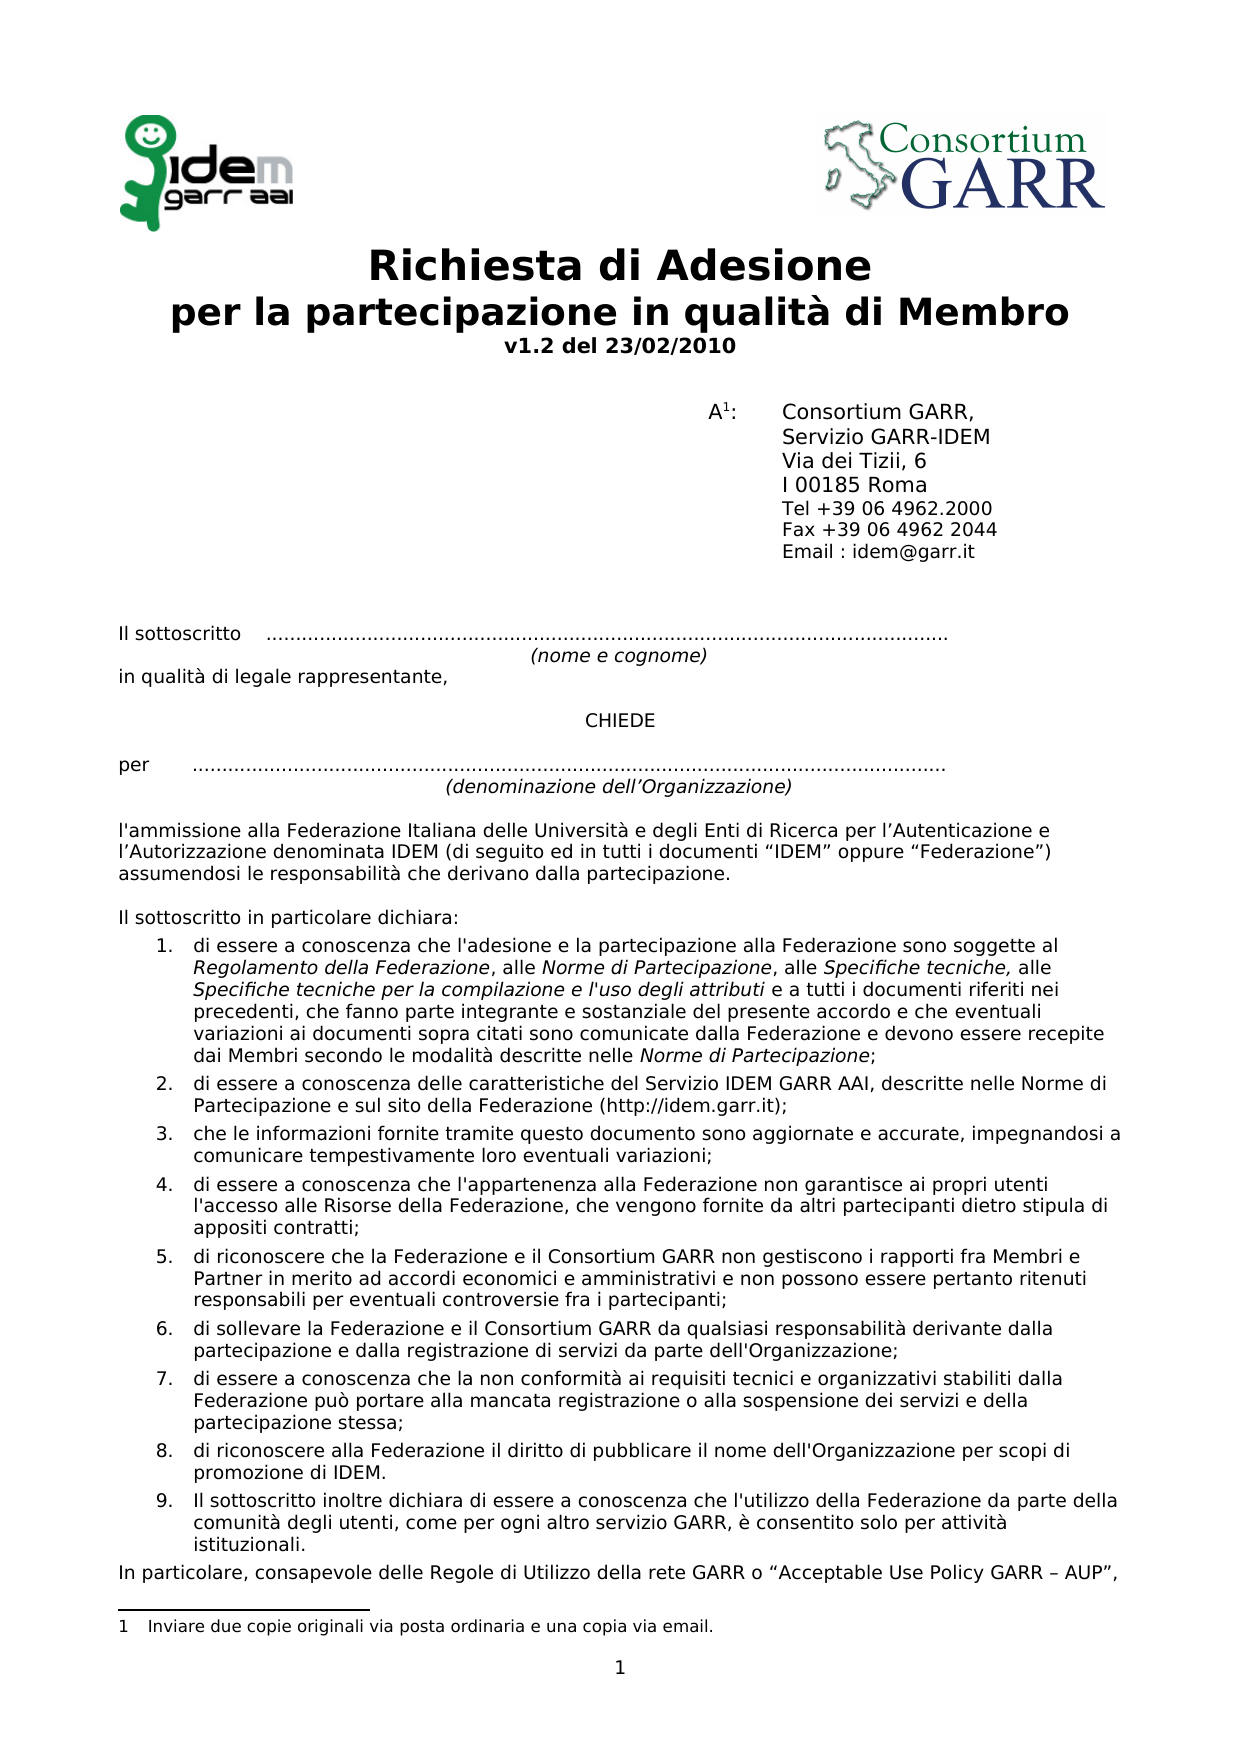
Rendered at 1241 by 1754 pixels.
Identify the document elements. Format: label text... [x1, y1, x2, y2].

text Tel +39 06 4962.2000 [561, 497, 1122, 519]
text l'ammissione alla Federazione Italiana delle Università e degli Enti di Ricerca per l’Autenticazione e l’Autorizzazione denominata IDEM (di seguito ed in tutti i documenti “IDEM” oppure “Federazione”) assumendosi le responsabilità che derivano dalla partecipazione. [118, 819, 1122, 885]
list di riconoscere che la Federazione e il Consortium GARR non gestiscono i rapporti fra Membri e Partner in merito ad accordi economici e amministrativi e non possono essere pertanto ritenuti responsabili per eventuali controversie fra i partecipanti; [156, 1246, 1122, 1311]
list di essere a conoscenza che l'adesione e la partecipazione alla Federazione sono soggette al Regolamento della Federazione, alle Norme di Partecipazione, alle Specifiche tecniche, alle Specifiche tecniche per la compilazione e l'uso degli attributi e a tutti i documenti riferiti nei precedenti, che fanno parte integrante e sostanziale del presente accordo e che eventuali variazioni ai documenti sopra citati sono comunicate dalla Federazione e devono essere recepite dai Membri secondo le modalità descritte nelle Norme di Partecipazione; [156, 935, 1122, 1067]
text CHIEDE [118, 710, 1122, 732]
text Il sottoscritto ................................................................................................................... [118, 623, 1122, 644]
text Il sottoscritto in particolare dichiara: [118, 907, 1122, 929]
text Richiesta di Adesione per la partecipazione in qualità di Membro v1.2 del 23/02/2010 [118, 242, 1122, 358]
list di sollevare la Federazione e il Consortium GARR da qualsiasi responsabilità derivante dalla partecipazione e dalla registrazione di servizi da parte dell'Organizzazione; [156, 1318, 1122, 1361]
list di essere a conoscenza delle caratteristiche del Servizio IDEM GARR AAI, descritte nelle Norme di Partecipazione e sul sito della Federazione (http://idem.garr.it); [156, 1073, 1122, 1117]
text (denominazione dell’Organizzazione) [118, 776, 1122, 798]
list di riconoscere alla Federazione il diritto di pubblicare il nome dell'Organizzazione per scopi di promozione di IDEM. [156, 1440, 1122, 1484]
list che le informazioni fornite tramite questo documento sono aggiornate e accurate, impegnandosi a comunicare tempestivamente loro eventuali variazioni; [156, 1123, 1122, 1167]
text per ............................................................................................................................... [118, 754, 1122, 776]
text In particolare, consapevole delle Regole di Utilizzo della rete GARR o “Acceptable Use Policy GARR – AUP”, [118, 1562, 1122, 1584]
text Email : idem@garr.it [561, 541, 1122, 563]
text in qualità di legale rappresentante, [118, 666, 1122, 688]
list di essere a conoscenza che la non conformità ai requisiti tecnici e organizzativi stabiliti dalla Federazione può portare alla mancata registrazione o alla sospensione dei servizi e della partecipazione stessa; [156, 1368, 1122, 1433]
text Fax +39 06 4962 2044 [634, 519, 1122, 541]
text (nome e cognome) [118, 644, 1122, 666]
text Inviare due copie originali via posta ordinaria e una copia via email. [118, 1616, 1122, 1636]
list Il sottoscritto inoltre dichiara di essere a conoscenza che l'utilizzo della Federazione da parte della comunità degli utenti, come per ogni altro servizio GARR, è consentito solo per attività istituzionali. [156, 1490, 1122, 1556]
text I 00185 Roma [634, 473, 1122, 497]
list di essere a conoscenza che l'appartenenza alla Federazione non garantisce ai propri utenti l'accesso alle Risorse della Federazione, che vengono fornite da altri partecipanti dietro stipula di appositi contratti; [156, 1173, 1122, 1239]
text A: Consortium GARR, Servizio GARR-IDEM [634, 400, 1122, 449]
picture [816, 111, 1108, 217]
text Via dei Tizii, 6 [634, 449, 1122, 473]
